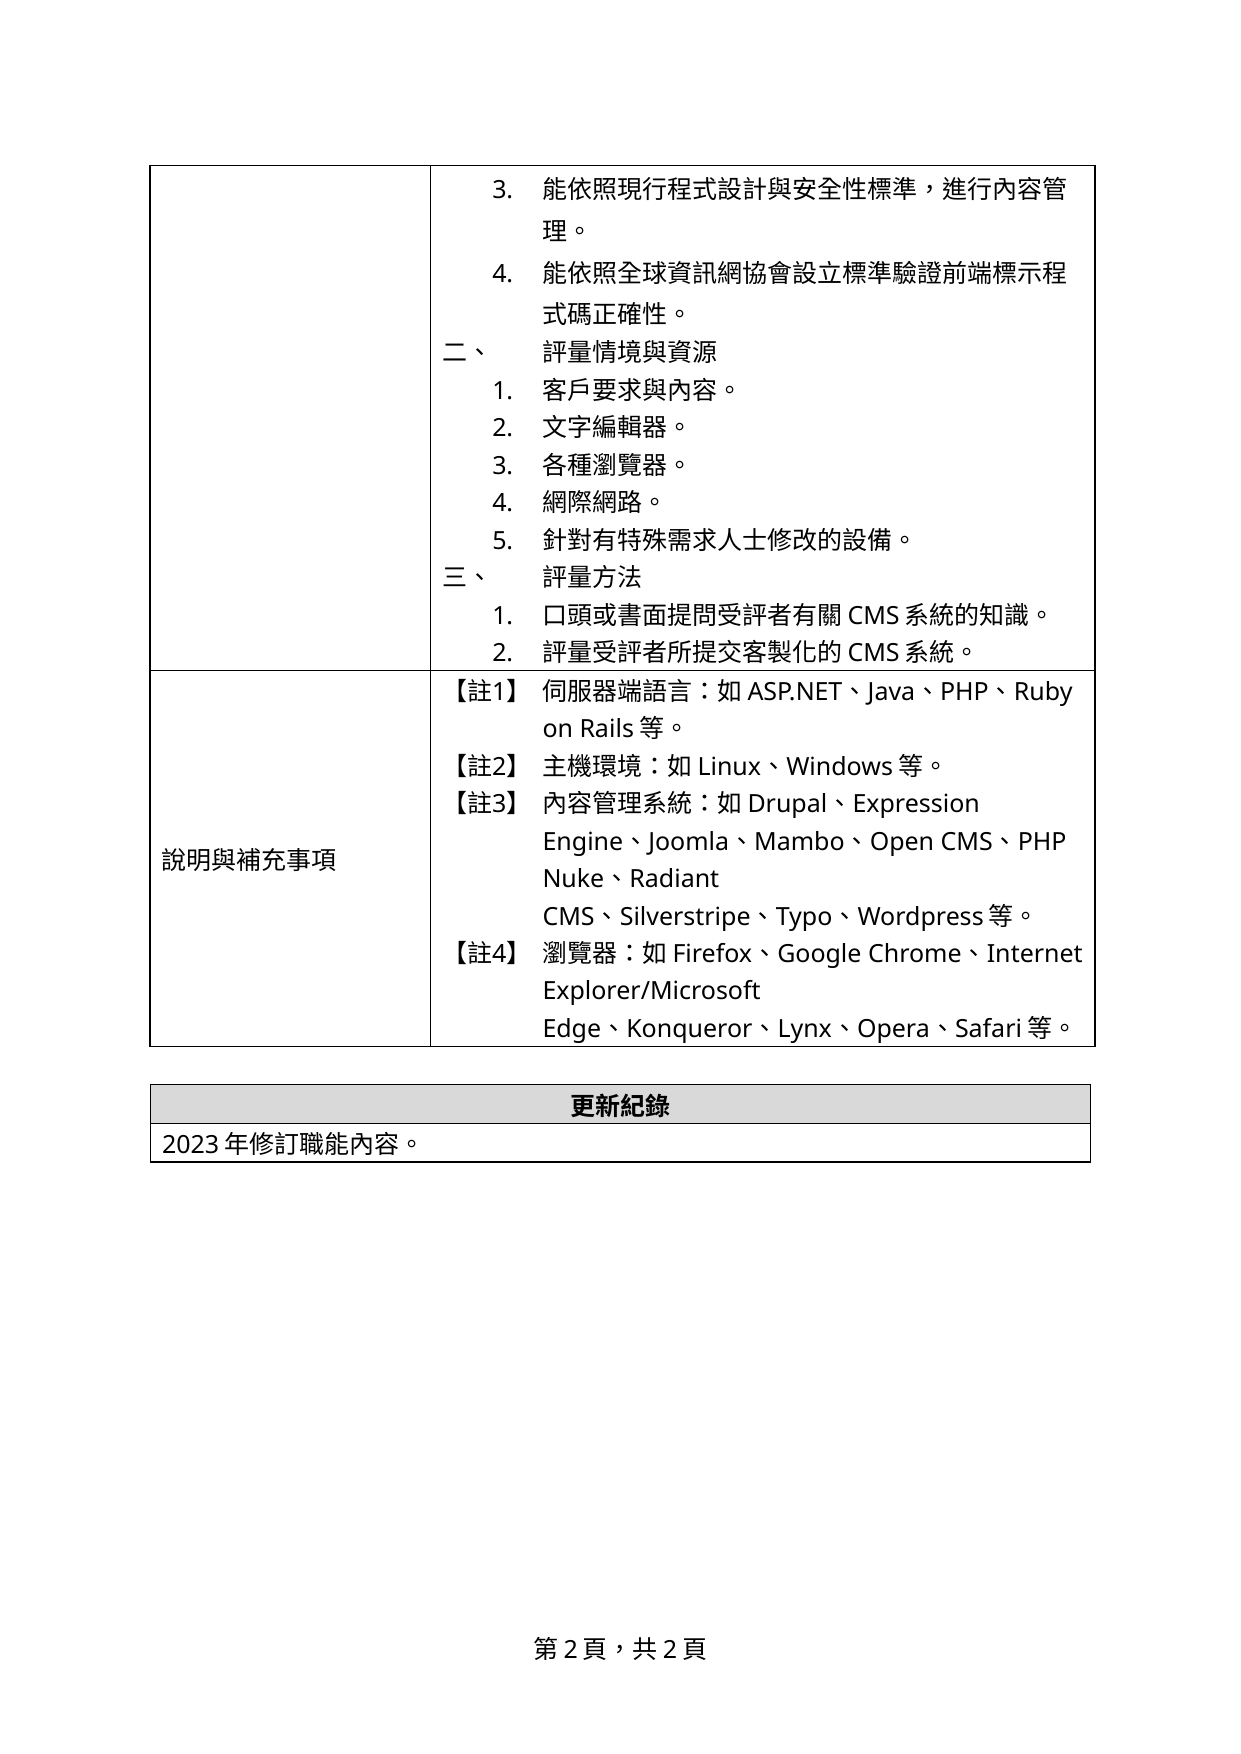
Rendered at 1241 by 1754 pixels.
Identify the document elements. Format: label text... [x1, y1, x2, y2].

table_cell 伺服器端語言：如ASP.NET、Java、PHP、Ruby on Rails等。 主機環境：如Linux、Windows等。 內容管理系統：如Drupal、Expression Engine、Joomla、Mambo、Open CMS、PHP Nuke、Radiant CMS、Silverstripe、Typo、Wordpress等。 瀏覽器：如Firefox、Google Chrome、Internet Explorer/Microsoft Edge、Konqueror、Lynx、Opera、Safari等。 [431, 671, 1094, 1046]
table_cell 說明與補充事項 [151, 671, 430, 1046]
table_cell 評量證據 能以常用瀏覽器開發完成的CMS （前端與後端），並進行基本內容操作工作。 能利用開放程式碼建立CMS網站。 能依照現行程式設計與安全性標準，進行內容管理。 能依照全球資訊網協會設立標準驗證前端標示程式碼正確性。 評量情境與資源 客戶要求與內容。 文字編輯器。 各種瀏覽器。 網際網路。 針對有特殊需求人士修改的設備。 評量方法 口頭或書面提問受評者有關CMS系統的知識。 評量受評者所提交客製化的CMS系統。 [431, 166, 1094, 670]
table_header 更新紀錄 [151, 1085, 1090, 1123]
table_cell 2023年修訂職能內容。 [151, 1124, 1090, 1161]
table_cell [151, 166, 430, 670]
